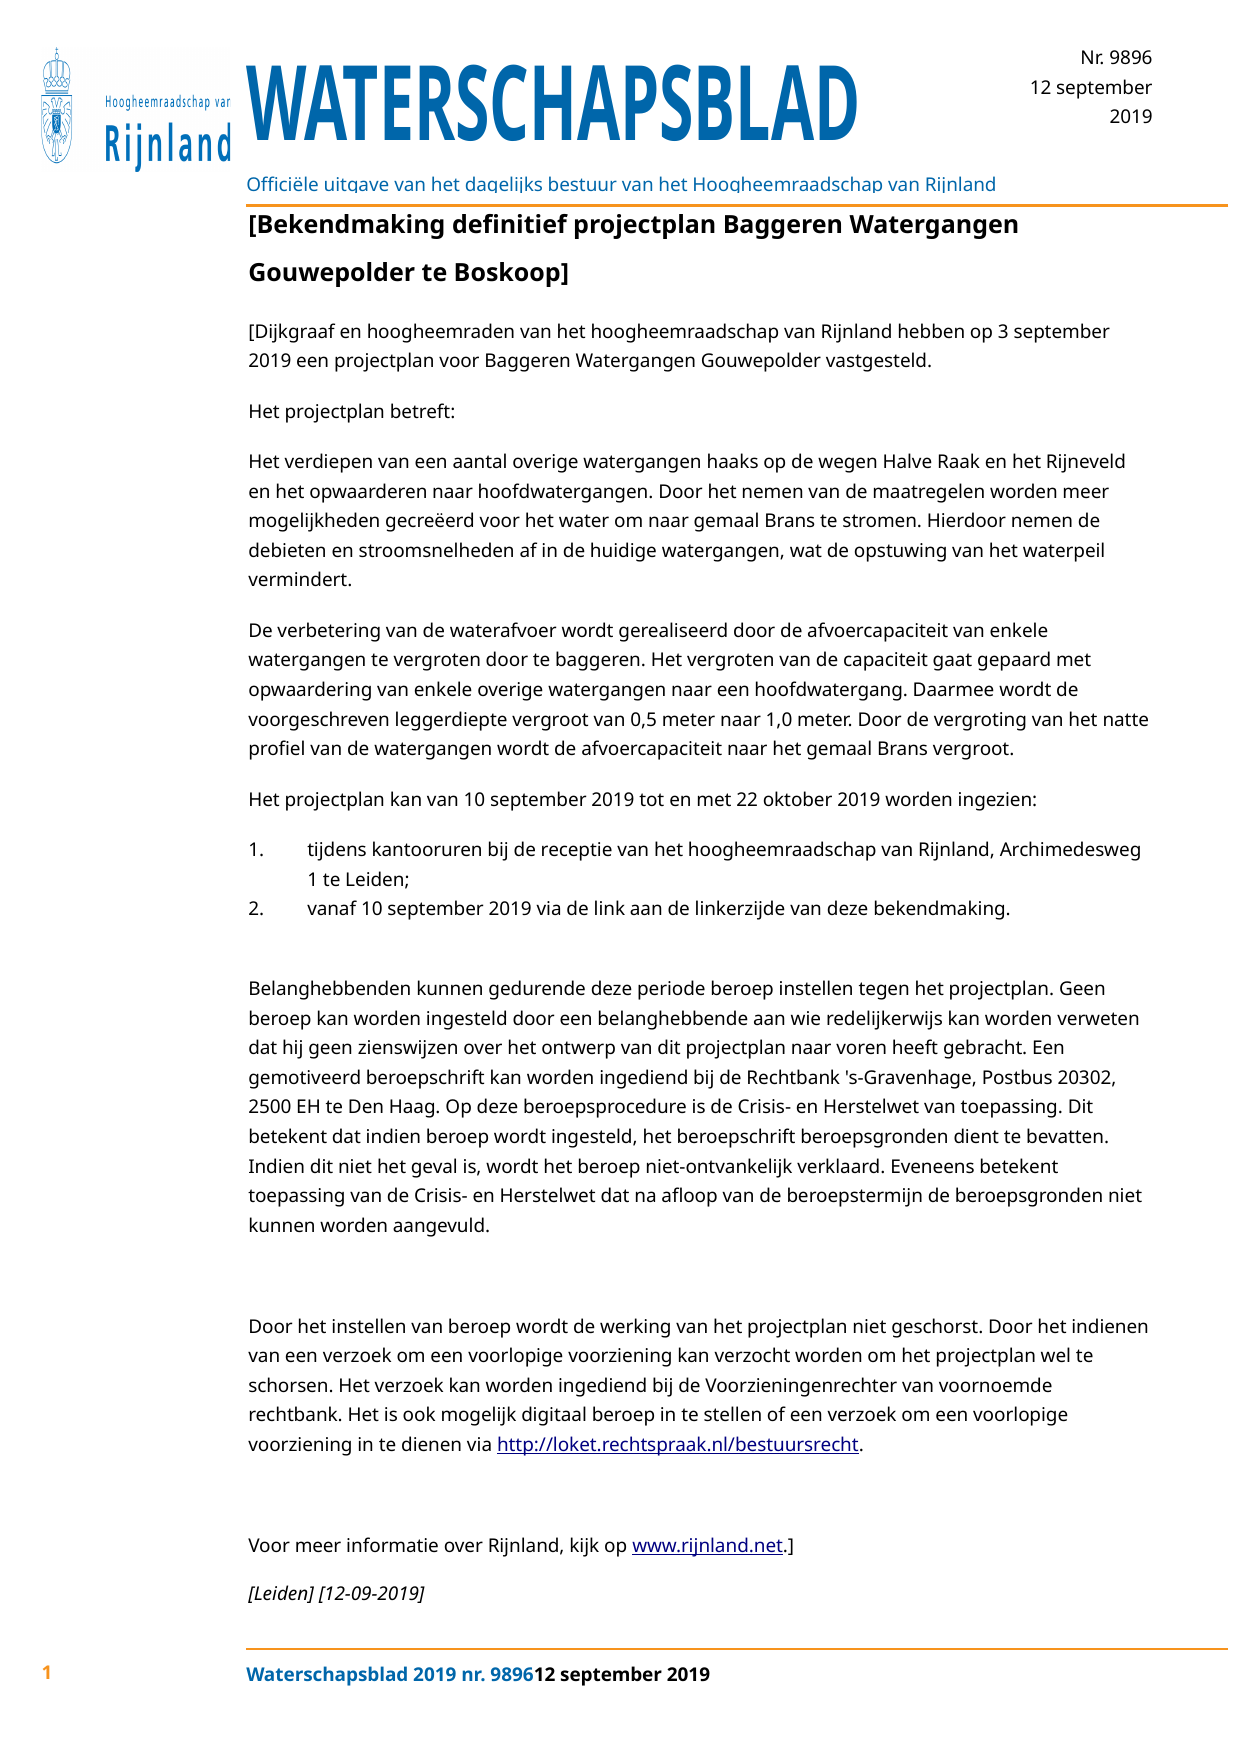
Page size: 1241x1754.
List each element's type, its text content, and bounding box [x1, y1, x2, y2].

text [Bekendmaking definitief projectplan Baggeren Watergangen Gouwepolder te Boskoop] [248, 207, 1152, 288]
text Belanghebbenden kunnen gedurende deze periode beroep instellen tegen het projectplan. Geen beroep kan worden ingesteld door een belanghebbende aan wie redelijkerwijs kan worden verweten dat hij geen zienswijzen over het ontwerp van dit projectplan naar voren heeft gebracht. Een gemotiveerd beroepschrift kan worden ingediend bij de Rechtbank 's-Gravenhage, Postbus 20302, 2500 EH te Den Haag. Op deze beroepsprocedure is de Crisis- en Herstelwet van toepassing. Dit betekent dat indien beroep wordt ingesteld, het beroepschrift beroepsgronden dient te bevatten. Indien dit niet het geval is, wordt het beroep niet-ontvankelijk verklaard. Eveneens betekent toepassing van de Crisis- en Herstelwet dat na afloop van de beroepstermijn de beroepsgronden niet kunnen worden aangevuld. [248, 975, 1152, 1238]
list tijdens kantooruren bij de receptie van het hoogheemraadschap van Rijnland, Archimedesweg 1 te Leiden; [248, 836, 1152, 892]
text [Leiden] [12-09-2019] [248, 1580, 1152, 1606]
text De verbetering van de waterafvoer wordt gerealiseerd door de afvoercapaciteit van enkele watergangen te vergroten door te baggeren. Het vergroten van de capaciteit gaat gepaard met opwaardering van enkele overige watergangen naar een hoofdwatergang. Daarmee wordt de voorgeschreven leggerdiepte vergroot van 0,5 meter naar 1,0 meter. Door de vergroting van het natte profiel van de watergangen wordt de afvoercapaciteit naar het gemaal Brans vergroot. [248, 617, 1152, 761]
text [Dijkgraaf en hoogheemraden van het hoogheemraadschap van Rijnland hebben op 3 september 2019 een projectplan voor Baggeren Watergangen Gouwepolder vastgesteld. [248, 318, 1152, 373]
text Het verdiepen van een aantal overige watergangen haaks op de wegen Halve Raak en het Rijneveld en het opwaarderen naar hoofdwatergangen. Door het nemen van de maatregelen worden meer mogelijkheden gecreëerd voor het water om naar gemaal Brans te stromen. Hierdoor nemen de debieten en stroomsnelheden af in de huidige watergangen, wat de opstuwing van het waterpeil vermindert. [248, 448, 1152, 592]
text Het projectplan betreft: [248, 398, 1152, 424]
list vanaf 10 september 2019 via de link aan de linkerzijde van deze bekendmaking. [248, 895, 1152, 921]
text Door het instellen van beroep wordt de werking van het projectplan niet geschorst. Door het indienen van een verzoek om een voorlopige voorziening kan verzocht worden om het projectplan wel te schorsen. Het verzoek kan worden ingediend bij de Voorzieningenrechter van voornoemde rechtbank. Het is ook mogelijk digitaal beroep in te stellen of een verzoek om een voorlopige voorziening in te dienen via http://loket.rechtspraak.nl/bestuursrecht. [248, 1313, 1152, 1457]
picture [41, 47, 231, 172]
text Het projectplan kan van 10 september 2019 tot en met 22 oktober 2019 worden ingezien: [248, 786, 1152, 812]
text Voor meer informatie over Rijnland, kijk op www.rijnland.net.] [248, 1532, 1152, 1558]
